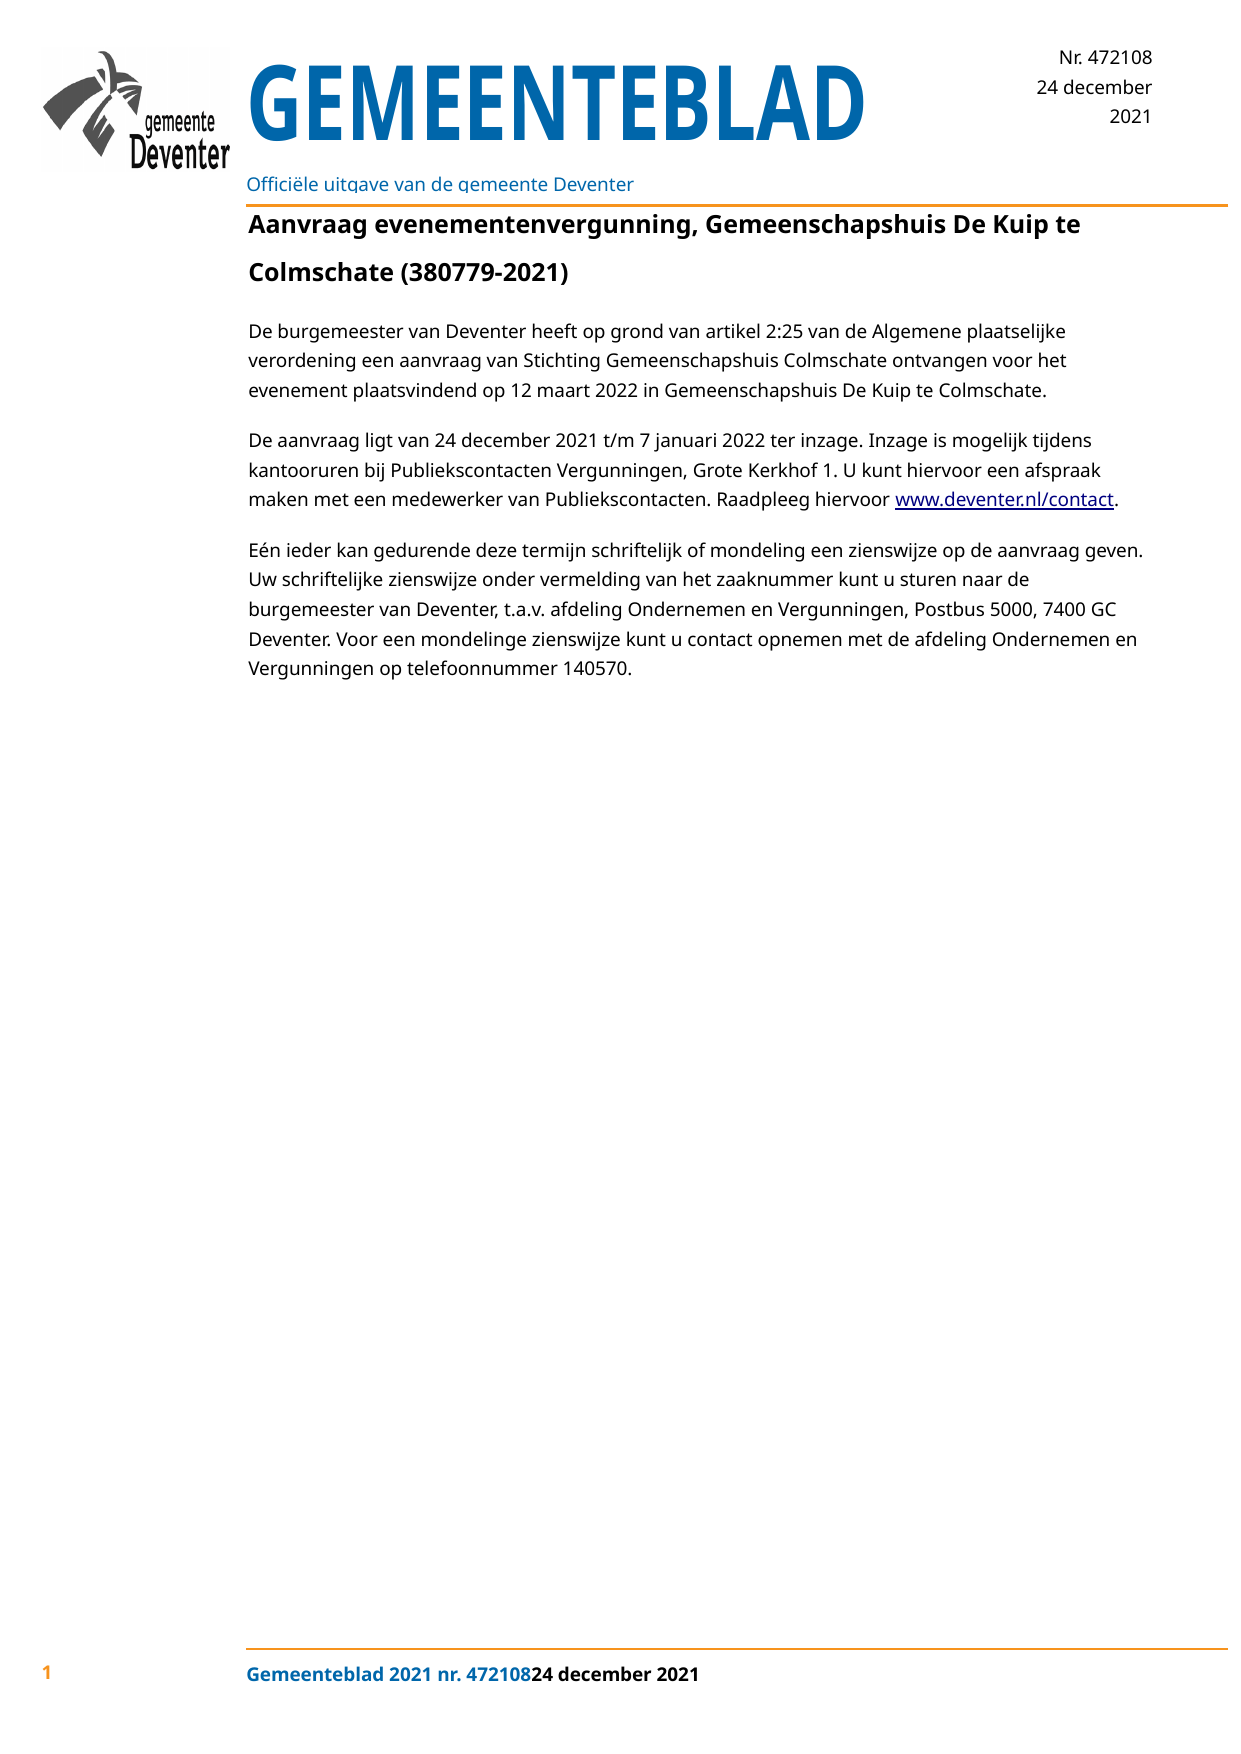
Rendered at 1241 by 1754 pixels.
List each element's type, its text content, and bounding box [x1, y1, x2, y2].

text Eén ieder kan gedurende deze termijn schriftelijk of mondeling een zienswijze op de aanvraag geven. Uw schriftelijke zienswijze onder vermelding van het zaaknummer kunt u sturen naar de burgemeester van Deventer, t.a.v. afdeling Ondernemen en Vergunningen, Postbus 5000, 7400 GC Deventer. Voor een mondelinge zienswijze kunt u contact opnemen met de afdeling Ondernemen en Vergunningen op telefoonnummer 140570. [248, 537, 1152, 681]
picture [41, 47, 231, 172]
text De aanvraag ligt van 24 december 2021 t/m 7 januari 2022 ter inzage. Inzage is mogelijk tijdens kantooruren bij Publiekscontacten Vergunningen, Grote Kerkhof 1. U kunt hiervoor een afspraak maken met een medewerker van Publiekscontacten. Raadpleeg hiervoor www.deventer.nl/contact. [248, 427, 1152, 512]
text De burgemeester van Deventer heeft op grond van artikel 2:25 van de Algemene plaatselijke verordening een aanvraag van Stichting Gemeenschapshuis Colmschate ontvangen voor het evenement plaatsvindend op 12 maart 2022 in Gemeenschapshuis De Kuip te Colmschate. [248, 318, 1152, 403]
text Aanvraag evenementenvergunning, Gemeenschapshuis De Kuip te Colmschate (380779-2021) [248, 207, 1152, 288]
